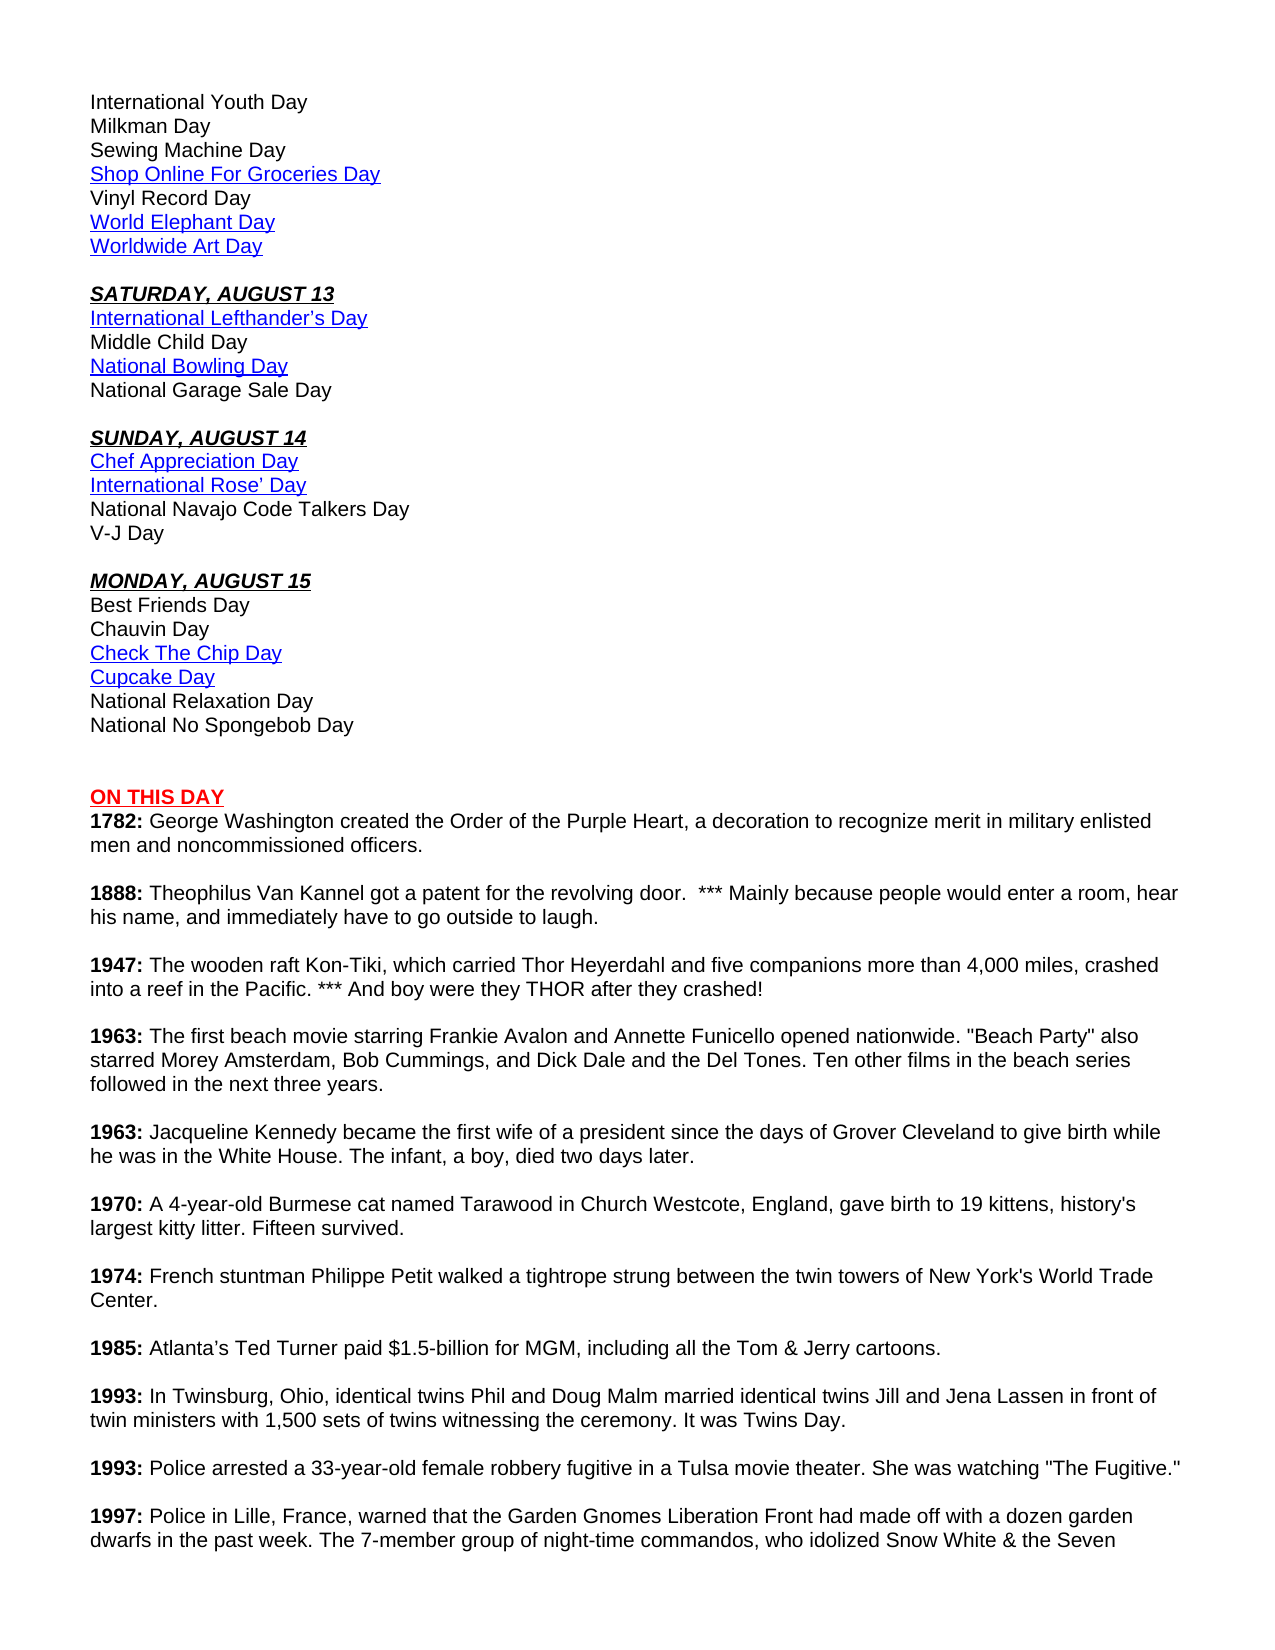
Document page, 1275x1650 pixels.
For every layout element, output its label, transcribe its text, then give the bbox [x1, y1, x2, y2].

text National No Spongebob Day [90, 713, 1185, 737]
text International Youth Day [90, 90, 1185, 114]
text V-J Day [90, 521, 1185, 545]
text 1974: French stuntman Philippe Petit walked a tightrope strung between the twin towers of New York's World Trade Center. [90, 1264, 1185, 1312]
text National Bowling Day [90, 353, 1185, 377]
text International Lefthander’s Day [90, 306, 1185, 329]
text SATURDAY, AUGUST 13 [90, 282, 1185, 306]
text SUNDAY, AUGUST 14 [90, 425, 1185, 449]
text MONDAY, AUGUST 15 [90, 569, 1185, 593]
text 1782: George Washington created the Order of the Purple Heart, a decoration to recognize merit in military enlisted men and noncommissioned officers. [90, 809, 1185, 857]
text 1985: Atlanta’s Ted Turner paid $1.5-billion for MGM, including all the Tom & Jerry cartoons. [90, 1336, 1185, 1360]
text Cupcake Day [90, 665, 1185, 689]
text 1970: A 4-year-old Burmese cat named Tarawood in Church Westcote, England, gave birth to 19 kittens, history's largest kitty litter. Fifteen survived. [90, 1192, 1185, 1240]
text 1947: The wooden raft Kon-Tiki, which carried Thor Heyerdahl and five companions more than 4,000 miles, crashed into a reef in the Pacific. *** And boy were they THOR after they crashed! [90, 952, 1185, 1000]
text National Relaxation Day [90, 689, 1185, 713]
text Worldwide Art Day [90, 234, 1185, 258]
text 1963: The first beach movie starring Frankie Avalon and Annette Funicello opened nationwide. "Beach Party" also starred Morey Amsterdam, Bob Cummings, and Dick Dale and the Del Tones. Ten other films in the beach series followed in the next three years. [90, 1024, 1185, 1096]
text Chef Appreciation Day [90, 449, 1185, 473]
text 1963: Jacqueline Kennedy became the first wife of a president since the days of Grover Cleveland to give birth while he was in the White House. The infant, a boy, died two days later. [90, 1120, 1185, 1168]
text Middle Child Day [90, 329, 1185, 353]
text Vinyl Record Day [90, 186, 1185, 210]
text Shop Online For Groceries Day [90, 162, 1185, 186]
text National Garage Sale Day [90, 377, 1185, 401]
text World Elephant Day [90, 210, 1185, 234]
text Check The Chip Day [90, 641, 1185, 665]
text 1888: Theophilus Van Kannel got a patent for the revolving door. *** Mainly because people would enter a room, hear his name, and immediately have to go outside to laugh. [90, 881, 1185, 928]
text International Rose’ Day [90, 473, 1185, 497]
text 1993: In Twinsburg, Ohio, identical twins Phil and Doug Malm married identical twins Jill and Jena Lassen in front of twin ministers with 1,500 sets of twins witnessing the ceremony. It was Twins Day. [90, 1384, 1185, 1432]
text 1993: Police arrested a 33-year-old female robbery fugitive in a Tulsa movie theater. She was watching "The Fugitive." [90, 1456, 1185, 1479]
text Chauvin Day [90, 617, 1185, 641]
text 1997: Police in Lille, France, warned that the Garden Gnomes Liberation Front had made off with a dozen garden dwarfs in the past week. The 7-member group of night-time commandos, who idolized Snow White & the Seven [90, 1503, 1185, 1551]
text Milkman Day [90, 114, 1185, 138]
text National Navajo Code Talkers Day [90, 497, 1185, 521]
text ON THIS DAY [90, 785, 1185, 809]
text Best Friends Day [90, 593, 1185, 617]
text Sewing Machine Day [90, 138, 1185, 162]
